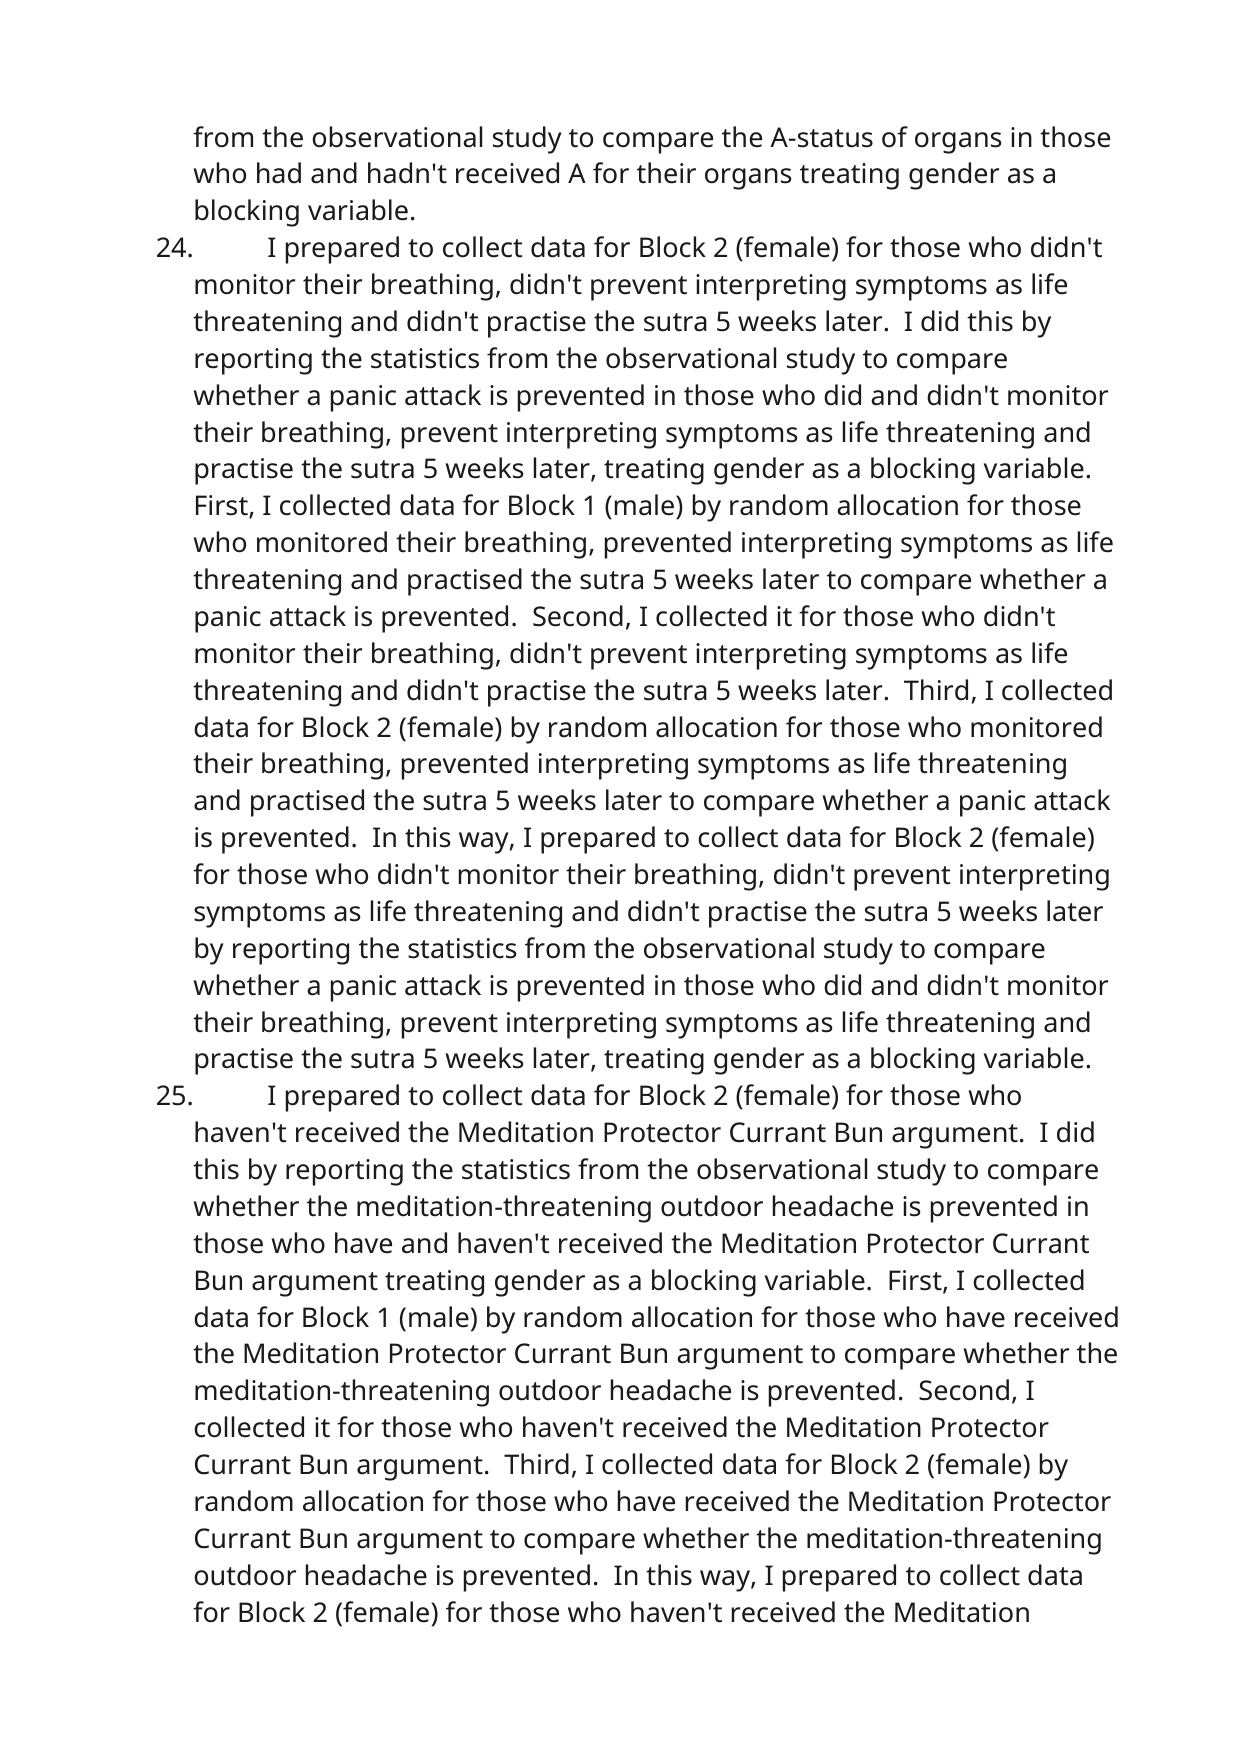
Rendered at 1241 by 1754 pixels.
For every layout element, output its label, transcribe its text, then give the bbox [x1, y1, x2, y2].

list from the observational study to compare the A-status of organs in those who had and hadn't received A for their organs treating gender as a blocking variable. [156, 118, 1122, 229]
list I prepared to collect data for Block 2 (female) for those who haven't received the Meditation Protector Currant Bun argument. I did this by reporting the statistics from the observational study to compare whether the meditation-threatening outdoor headache is prevented in those who have and haven't received the Meditation Protector Currant Bun argument treating gender as a blocking variable. First, I collected data for Block 1 (male) by random allocation for those who have received the Meditation Protector Currant Bun argument to compare whether the meditation-threatening outdoor headache is prevented. Second, I collected it for those who haven't received the Meditation Protector Currant Bun argument. Third, I collected data for Block 2 (female) by random allocation for those who have received the Meditation Protector Currant Bun argument to compare whether the meditation-threatening outdoor headache is prevented. In this way, I prepared to collect data for Block 2 (female) for those who haven't received the Meditation [156, 1077, 1122, 1630]
list I prepared to collect data for Block 2 (female) for those who didn't monitor their breathing, didn't prevent interpreting symptoms as life threatening and didn't practise the sutra 5 weeks later. I did this by reporting the statistics from the observational study to compare whether a panic attack is prevented in those who did and didn't monitor their breathing, prevent interpreting symptoms as life threatening and practise the sutra 5 weeks later, treating gender as a blocking variable. First, I collected data for Block 1 (male) by random allocation for those who monitored their breathing, prevented interpreting symptoms as life threatening and practised the sutra 5 weeks later to compare whether a panic attack is prevented. Second, I collected it for those who didn't monitor their breathing, didn't prevent interpreting symptoms as life threatening and didn't practise the sutra 5 weeks later. Third, I collected data for Block 2 (female) by random allocation for those who monitored their breathing, prevented interpreting symptoms as life threatening and practised the sutra 5 weeks later to compare whether a panic attack is prevented. In this way, I prepared to collect data for Block 2 (female) for those who didn't monitor their breathing, didn't prevent interpreting symptoms as life threatening and didn't practise the sutra 5 weeks later by reporting the statistics from the observational study to compare whether a panic attack is prevented in those who did and didn't monitor their breathing, prevent interpreting symptoms as life threatening and practise the sutra 5 weeks later, treating gender as a blocking variable. [156, 229, 1122, 1077]
